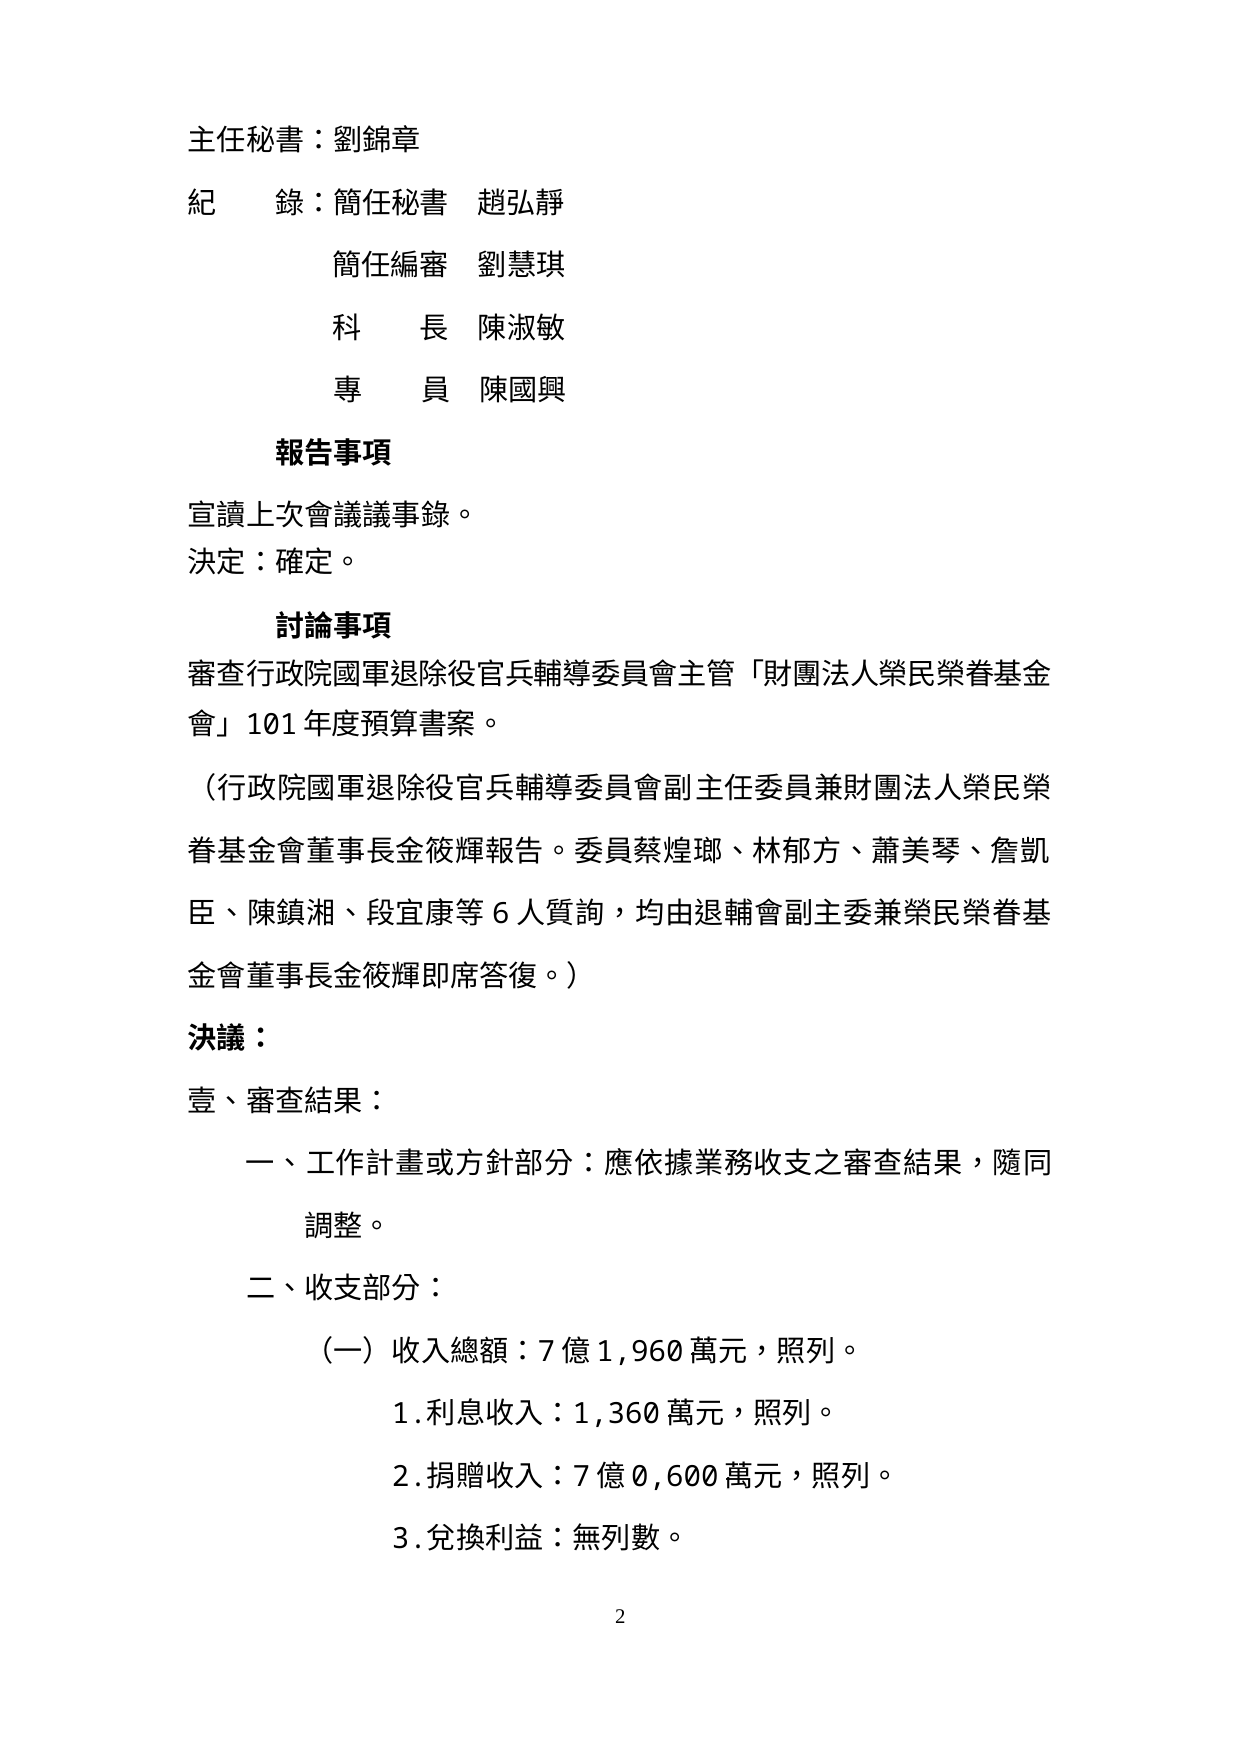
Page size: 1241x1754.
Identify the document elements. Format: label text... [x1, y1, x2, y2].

text 主任秘書：劉錦章 [187, 96, 1053, 159]
text 簡任編審 劉慧琪 [187, 221, 1053, 284]
text 3.兌換利益：無列數。 [187, 1494, 1053, 1557]
text 二、收支部分： [187, 1244, 1053, 1307]
text 2.捐贈收入：7億0,600萬元，照列。 [187, 1432, 1053, 1494]
text 決議： [187, 994, 1053, 1057]
text 1.利息收入：1,360萬元，照列。 [187, 1369, 1053, 1432]
text 紀 錄：簡任秘書 趙弘靜 [187, 159, 1053, 221]
text 報告事項 [187, 409, 1053, 471]
text （行政院國軍退除役官兵輔導委員會副主任委員兼財團法人榮民榮眷基金會董事長金筱輝報告。委員蔡煌瑯、林郁方、蕭美琴、詹凱臣、陳鎮湘、段宜康等6人質詢，均由退輔會副主委兼榮民榮眷基金會董事長金筱輝即席答復。） [187, 744, 1053, 994]
text 宣讀上次會議議事錄。 [187, 471, 1053, 534]
text 壹、審查結果： [187, 1057, 1053, 1119]
text 審查行政院國軍退除役官兵輔導委員會主管「財團法人榮民榮眷基金會」101年度預算書案。 [187, 644, 1053, 744]
text （一）收入總額：7億1,960萬元，照列。 [187, 1307, 1053, 1369]
text 決定：確定。 [187, 534, 1053, 582]
text 一、工作計畫或方針部分：應依據業務收支之審查結果，隨同調整。 [246, 1119, 1053, 1244]
text 討論事項 [187, 582, 1053, 644]
text 專 員 陳國興 [187, 346, 1053, 409]
text 科 長 陳淑敏 [187, 284, 1053, 346]
